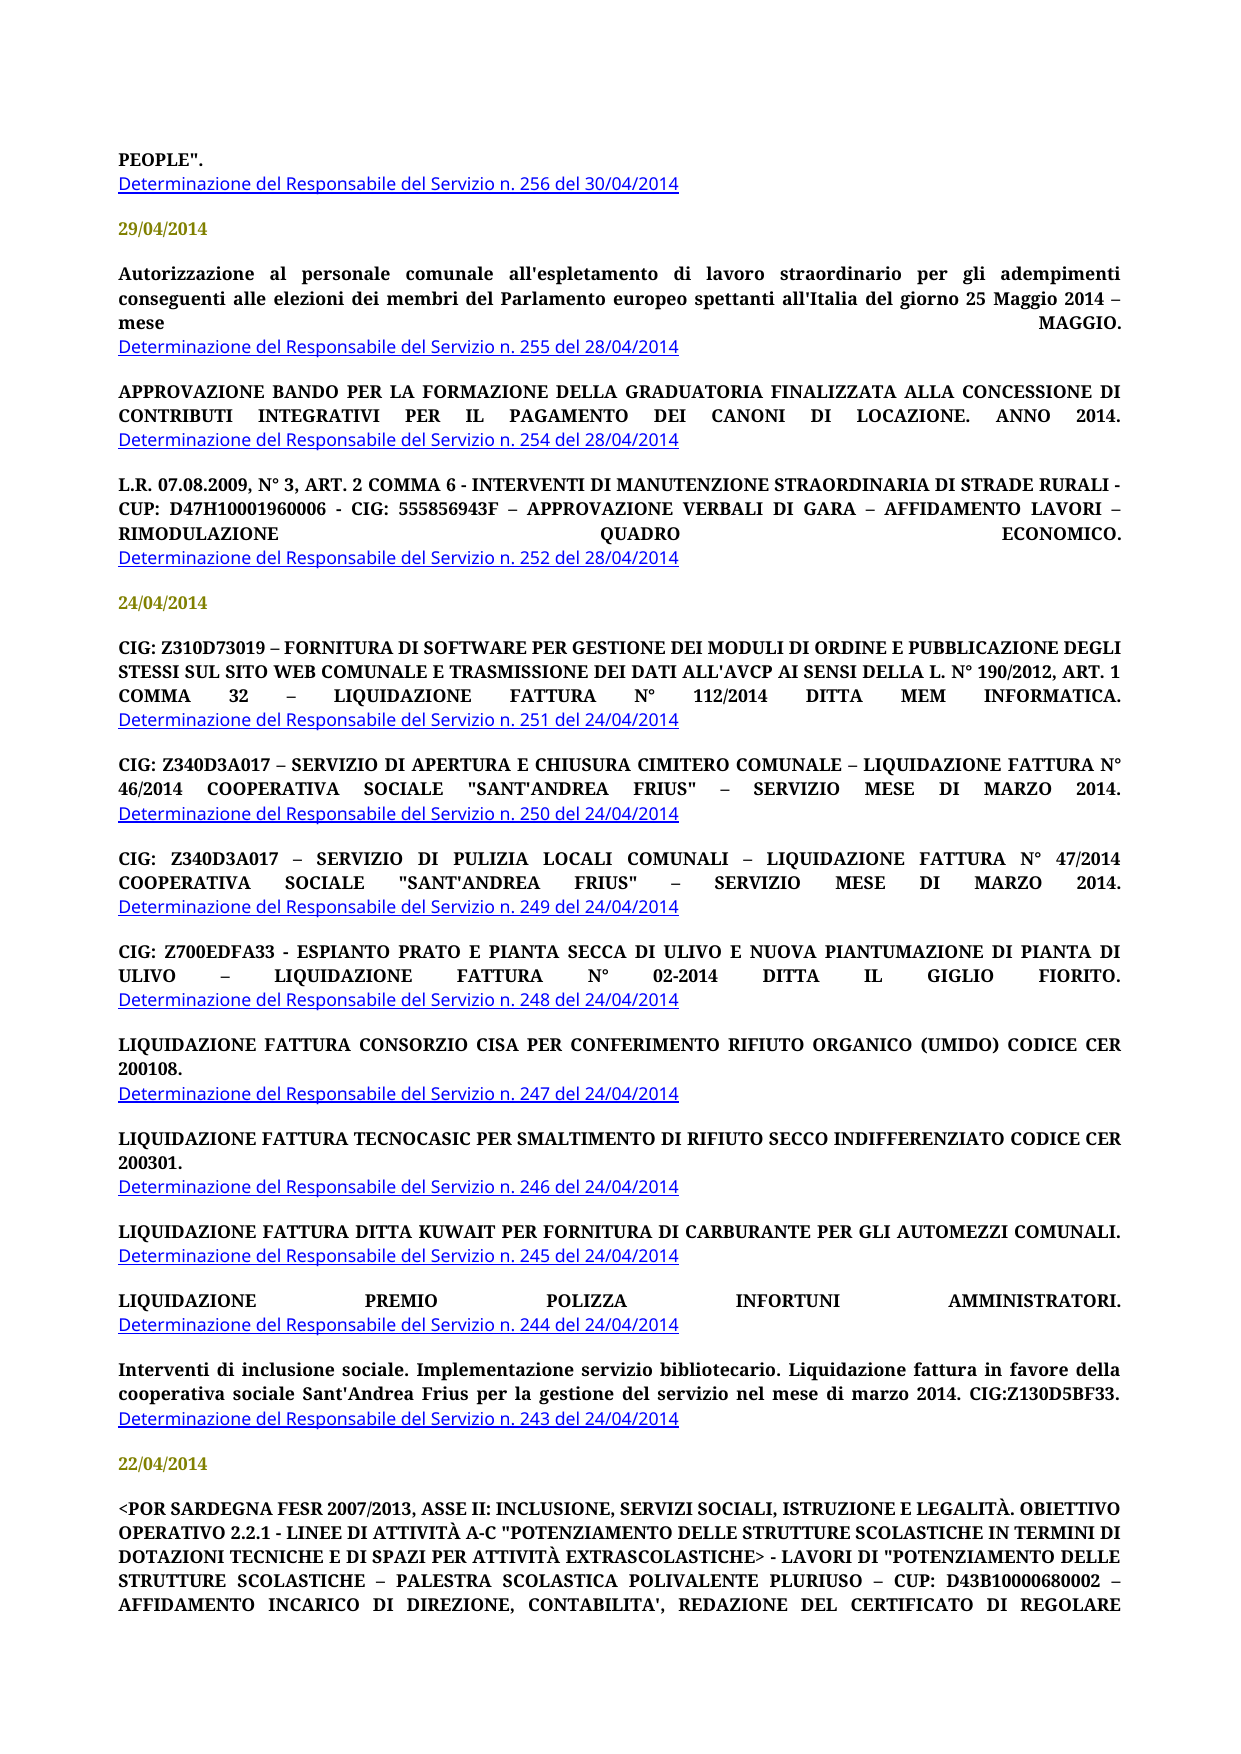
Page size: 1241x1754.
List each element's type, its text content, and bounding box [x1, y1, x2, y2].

text 29/04/2014 [118, 217, 1122, 241]
text L.R. 07.08.2009, N° 3, ART. 2 COMMA 6 - INTERVENTI DI MANUTENZIONE STRAORDINARIA DI STRADE RURALI - CUP: D47H10001960006 - CIG: 555856943F – APPROVAZIONE VERBALI DI GARA – AFFIDAMENTO LAVORI – RIMODULAZIONE QUADRO ECONOMICO. Determinazione del Responsabile del Servizio n. 252 del 28/04/2014 [118, 473, 1122, 569]
text LIQUIDAZIONE FATTURA CONSORZIO CISA PER CONFERIMENTO RIFIUTO ORGANICO (UMIDO) CODICE CER 200108. Determinazione del Responsabile del Servizio n. 247 del 24/04/2014 [118, 1033, 1122, 1105]
text <POR SARDEGNA FESR 2007/2013, ASSE II: INCLUSIONE, SERVIZI SOCIALI, ISTRUZIONE E LEGALITÀ. OBIETTIVO OPERATIVO 2.2.1 - LINEE DI ATTIVITÀ A-C "POTENZIAMENTO DELLE STRUTTURE SCOLASTICHE IN TERMINI DI DOTAZIONI TECNICHE E DI SPAZI PER ATTIVITÀ EXTRASCOLASTICHE> - LAVORI DI "POTENZIAMENTO DELLE STRUTTURE SCOLASTICHE – PALESTRA SCOLASTICA POLIVALENTE PLURIUSO – CUP: D43B10000680002 – AFFIDAMENTO INCARICO DI DIREZIONE, CONTABILITA', REDAZIONE DEL CERTIFICATO DI REGOLARE [118, 1496, 1122, 1617]
text Autorizzazione al personale comunale all'espletamento di lavoro straordinario per gli adempimenti conseguenti alle elezioni dei membri del Parlamento europeo spettanti all'Italia del giorno 25 Maggio 2014 – mese MAGGIO. Determinazione del Responsabile del Servizio n. 255 del 28/04/2014 [118, 262, 1122, 358]
text 24/04/2014 [118, 590, 1122, 614]
text PEOPLE". Determinazione del Responsabile del Servizio n. 256 del 30/04/2014 [118, 148, 1122, 196]
text CIG: Z340D3A017 – SERVIZIO DI PULIZIA LOCALI COMUNALI – LIQUIDAZIONE FATTURA N° 47/2014 COOPERATIVA SOCIALE "SANT'ANDREA FRIUS" – SERVIZIO MESE DI MARZO 2014. Determinazione del Responsabile del Servizio n. 249 del 24/04/2014 [118, 846, 1122, 918]
text 22/04/2014 [118, 1451, 1122, 1475]
text CIG: Z310D73019 – FORNITURA DI SOFTWARE PER GESTIONE DEI MODULI DI ORDINE E PUBBLICAZIONE DEGLI STESSI SUL SITO WEB COMUNALE E TRASMISSIONE DEI DATI ALL'AVCP AI SENSI DELLA L. N° 190/2012, ART. 1 COMMA 32 – LIQUIDAZIONE FATTURA N° 112/2014 DITTA MEM INFORMATICA. Determinazione del Responsabile del Servizio n. 251 del 24/04/2014 [118, 635, 1122, 732]
text CIG: Z700EDFA33 - ESPIANTO PRATO E PIANTA SECCA DI ULIVO E NUOVA PIANTUMAZIONE DI PIANTA DI ULIVO – LIQUIDAZIONE FATTURA N° 02-2014 DITTA IL GIGLIO FIORITO. Determinazione del Responsabile del Servizio n. 248 del 24/04/2014 [118, 939, 1122, 1012]
text APPROVAZIONE BANDO PER LA FORMAZIONE DELLA GRADUATORIA FINALIZZATA ALLA CONCESSIONE DI CONTRIBUTI INTEGRATIVI PER IL PAGAMENTO DEI CANONI DI LOCAZIONE. ANNO 2014. Determinazione del Responsabile del Servizio n. 254 del 28/04/2014 [118, 379, 1122, 452]
text LIQUIDAZIONE FATTURA DITTA KUWAIT PER FORNITURA DI CARBURANTE PER GLI AUTOMEZZI COMUNALI. Determinazione del Responsabile del Servizio n. 245 del 24/04/2014 [118, 1219, 1122, 1268]
text LIQUIDAZIONE PREMIO POLIZZA INFORTUNI AMMINISTRATORI. Determinazione del Responsabile del Servizio n. 244 del 24/04/2014 [118, 1288, 1122, 1337]
text CIG: Z340D3A017 – SERVIZIO DI APERTURA E CHIUSURA CIMITERO COMUNALE – LIQUIDAZIONE FATTURA N° 46/2014 COOPERATIVA SOCIALE "SANT'ANDREA FRIUS" – SERVIZIO MESE DI MARZO 2014. Determinazione del Responsabile del Servizio n. 250 del 24/04/2014 [118, 753, 1122, 825]
text LIQUIDAZIONE FATTURA TECNOCASIC PER SMALTIMENTO DI RIFIUTO SECCO INDIFFERENZIATO CODICE CER 200301. Determinazione del Responsabile del Servizio n. 246 del 24/04/2014 [118, 1126, 1122, 1198]
text Interventi di inclusione sociale. Implementazione servizio bibliotecario. Liquidazione fattura in favore della cooperativa sociale Sant'Andrea Frius per la gestione del servizio nel mese di marzo 2014. CIG:Z130D5BF33. Determinazione del Responsabile del Servizio n. 243 del 24/04/2014 [118, 1358, 1122, 1430]
